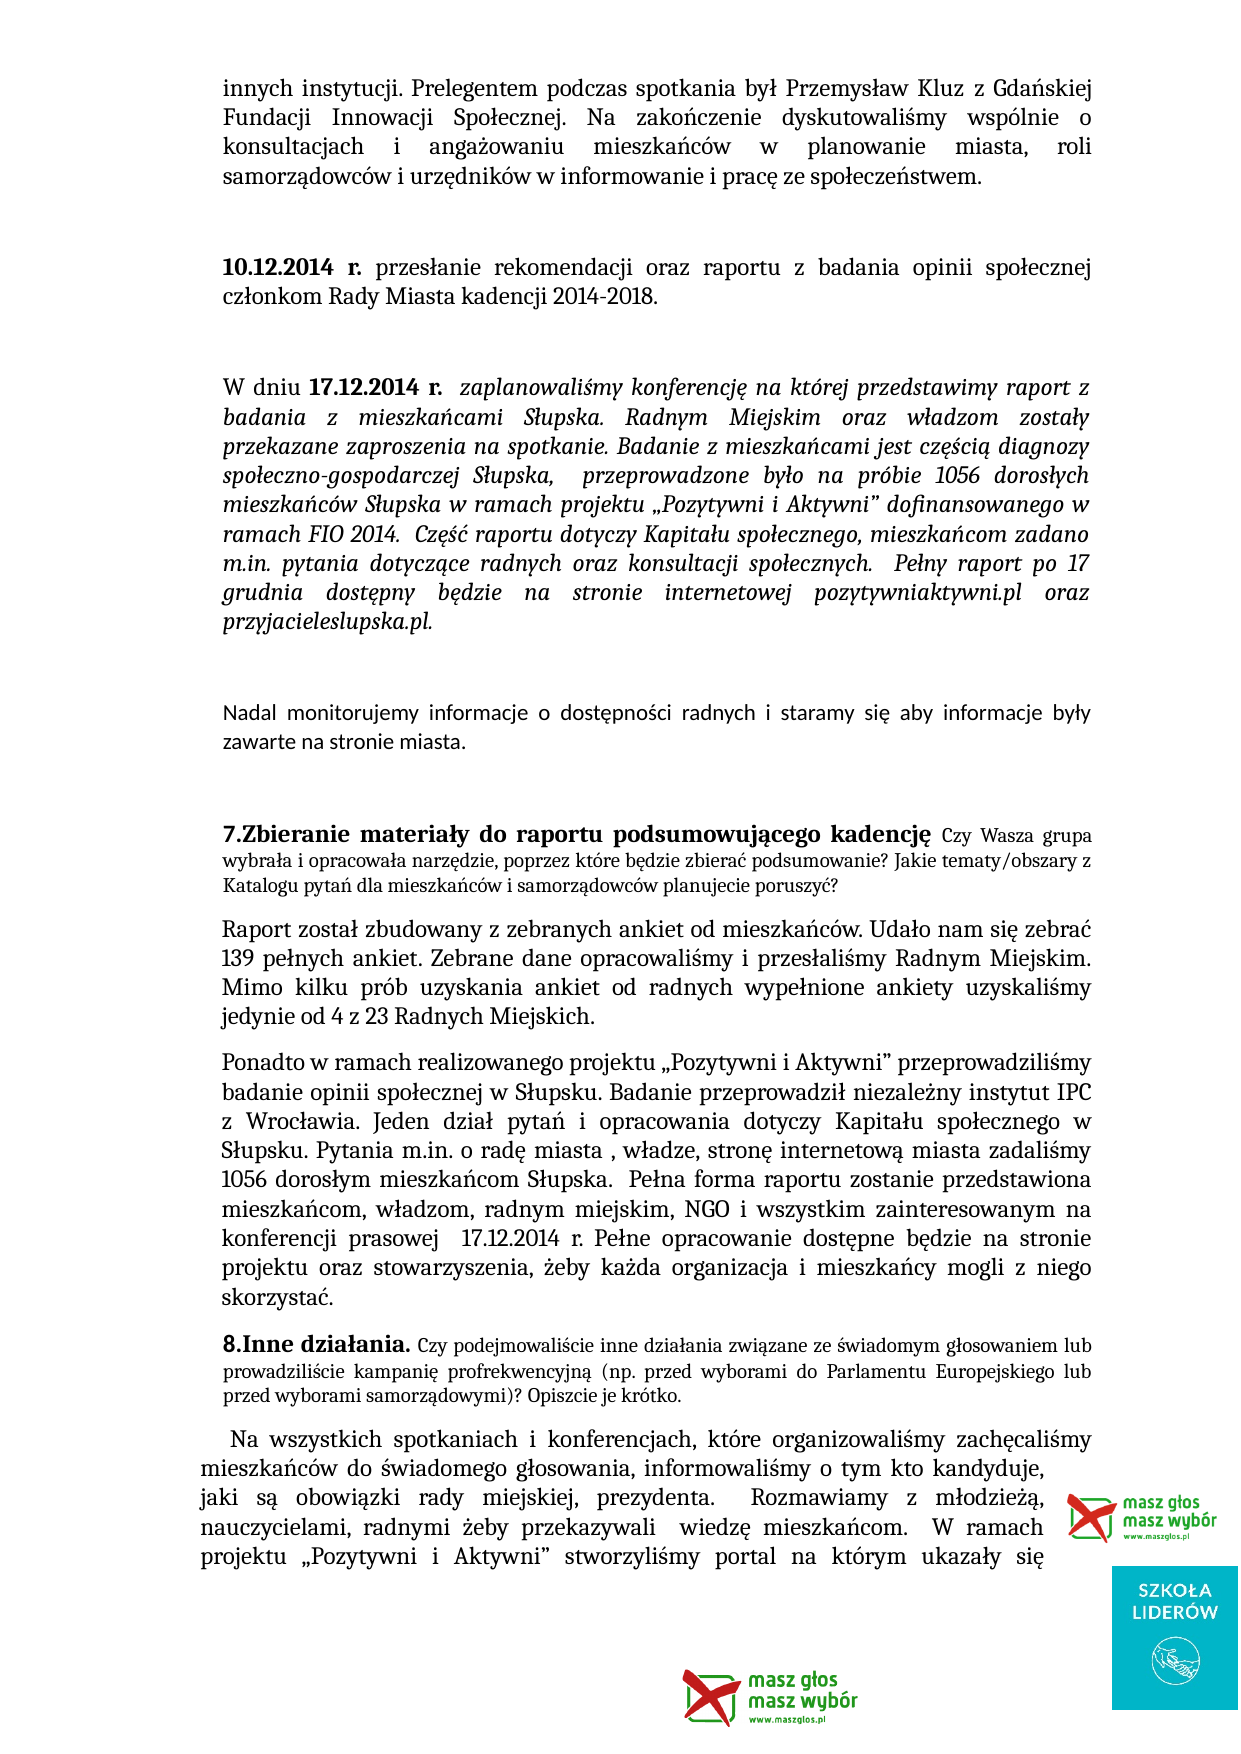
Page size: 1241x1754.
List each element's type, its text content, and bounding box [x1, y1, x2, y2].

text Ponadto w ramach realizowanego projektu „Pozytywni i Aktywni” przeprowadziliśmy badanie opinii społecznej w Słupsku. Badanie przeprowadził niezależny instytut IPC z Wrocławia. Jeden dział pytań i opracowania dotyczy Kapitału społecznego w Słupsku. Pytania m.in. o radę miasta , władze, stronę internetową miasta zadaliśmy 1056 dorosłym mieszkańcom Słupska. Pełna forma raportu zostanie przedstawiona mieszkańcom, władzom, radnym miejskim, NGO i wszystkim zainteresowanym na konferencji prasowej 17.12.2014 r. Pełne opracowanie dostępne będzie na stronie projektu oraz stowarzyszenia, żeby każda organizacja i mieszkańcy mogli z niego skorzystać. [221, 1048, 1093, 1311]
text Na wszystkich spotkaniach i konferencjach, które organizowaliśmy zachęcaliśmy mieszkańców do świadomego głosowania, informowaliśmy o tym kto kandyduje, jaki są obowiązki rady miejskiej, prezydenta. Rozmawiamy z młodzieżą, nauczycielami, radnymi żeby przekazywali wiedzę mieszkańcom. W ramach projektu „Pozytywni i Aktywni” stworzyliśmy portal na którym ukazały się [200, 1425, 1093, 1571]
list 10.12.2014 r. przesłanie rekomendacji oraz raportu z badania opinii społecznej członkom Rady Miasta kadencji 2014-2018. [223, 253, 1093, 311]
text Raport został zbudowany z zebranych ankiet od mieszkańców. Udało nam się zebrać 139 pełnych ankiet. Zebrane dane opracowaliśmy i przesłaliśmy Radnym Miejskim. Mimo kilku prób uzyskania ankiet od radnych wypełnione ankiety uzyskaliśmy jedynie od 4 z 23 Radnych Miejskich. [221, 914, 1093, 1031]
list innych instytucji. Prelegentem podczas spotkania był Przemysław Kluz z Gdańskiej Fundacji Innowacji Społecznej. Na zakończenie dyskutowaliśmy wspólnie o konsultacjach i angażowaniu mieszkańców w planowanie miasta, roli samorządowców i urzędników w informowanie i pracę ze społeczeństwem. [223, 74, 1093, 190]
list Zbieranie materiały do raportu podsumowującego kadencję Czy Wasza grupa wybrała i opracowała narzędzie, poprzez które będzie zbierać podsumowanie? Jakie tematy/obszary z Katalogu pytań dla mieszkańców i samorządowców planujecie poruszyć? [223, 818, 1093, 897]
list Inne działania. Czy podejmowaliście inne działania związane ze świadomym głosowaniem lub prowadziliście kampanię profrekwencyjną (np. przed wyborami do Parlamentu Europejskiego lub przed wyborami samorządowymi)? Opiszcie je krótko. [223, 1328, 1093, 1408]
list W dniu 17.12.2014 r. zaplanowaliśmy konferencję na której przedstawimy raport z badania z mieszkańcami Słupska. Radnym Miejskim oraz władzom zostały przekazane zaproszenia na spotkanie. Badanie z mieszkańcami jest częścią diagnozy społeczno-gospodarczej Słupska, przeprowadzone było na próbie 1056 dorosłych mieszkańców Słupska w ramach projektu „Pozytywni i Aktywni” dofinansowanego w ramach FIO 2014. Część raportu dotyczy Kapitału społecznego, mieszkańcom zadano m.in. pytania dotyczące radnych oraz konsultacji społecznych. Pełny raport po 17 grudnia dostępny będzie na stronie internetowej pozytywniaktywni.pl oraz przyjacieleslupska.pl. [223, 373, 1093, 636]
list Nadal monitorujemy informacje o dostępności radnych i staramy się aby informacje były zawarte na stronie miasta. [223, 698, 1093, 755]
